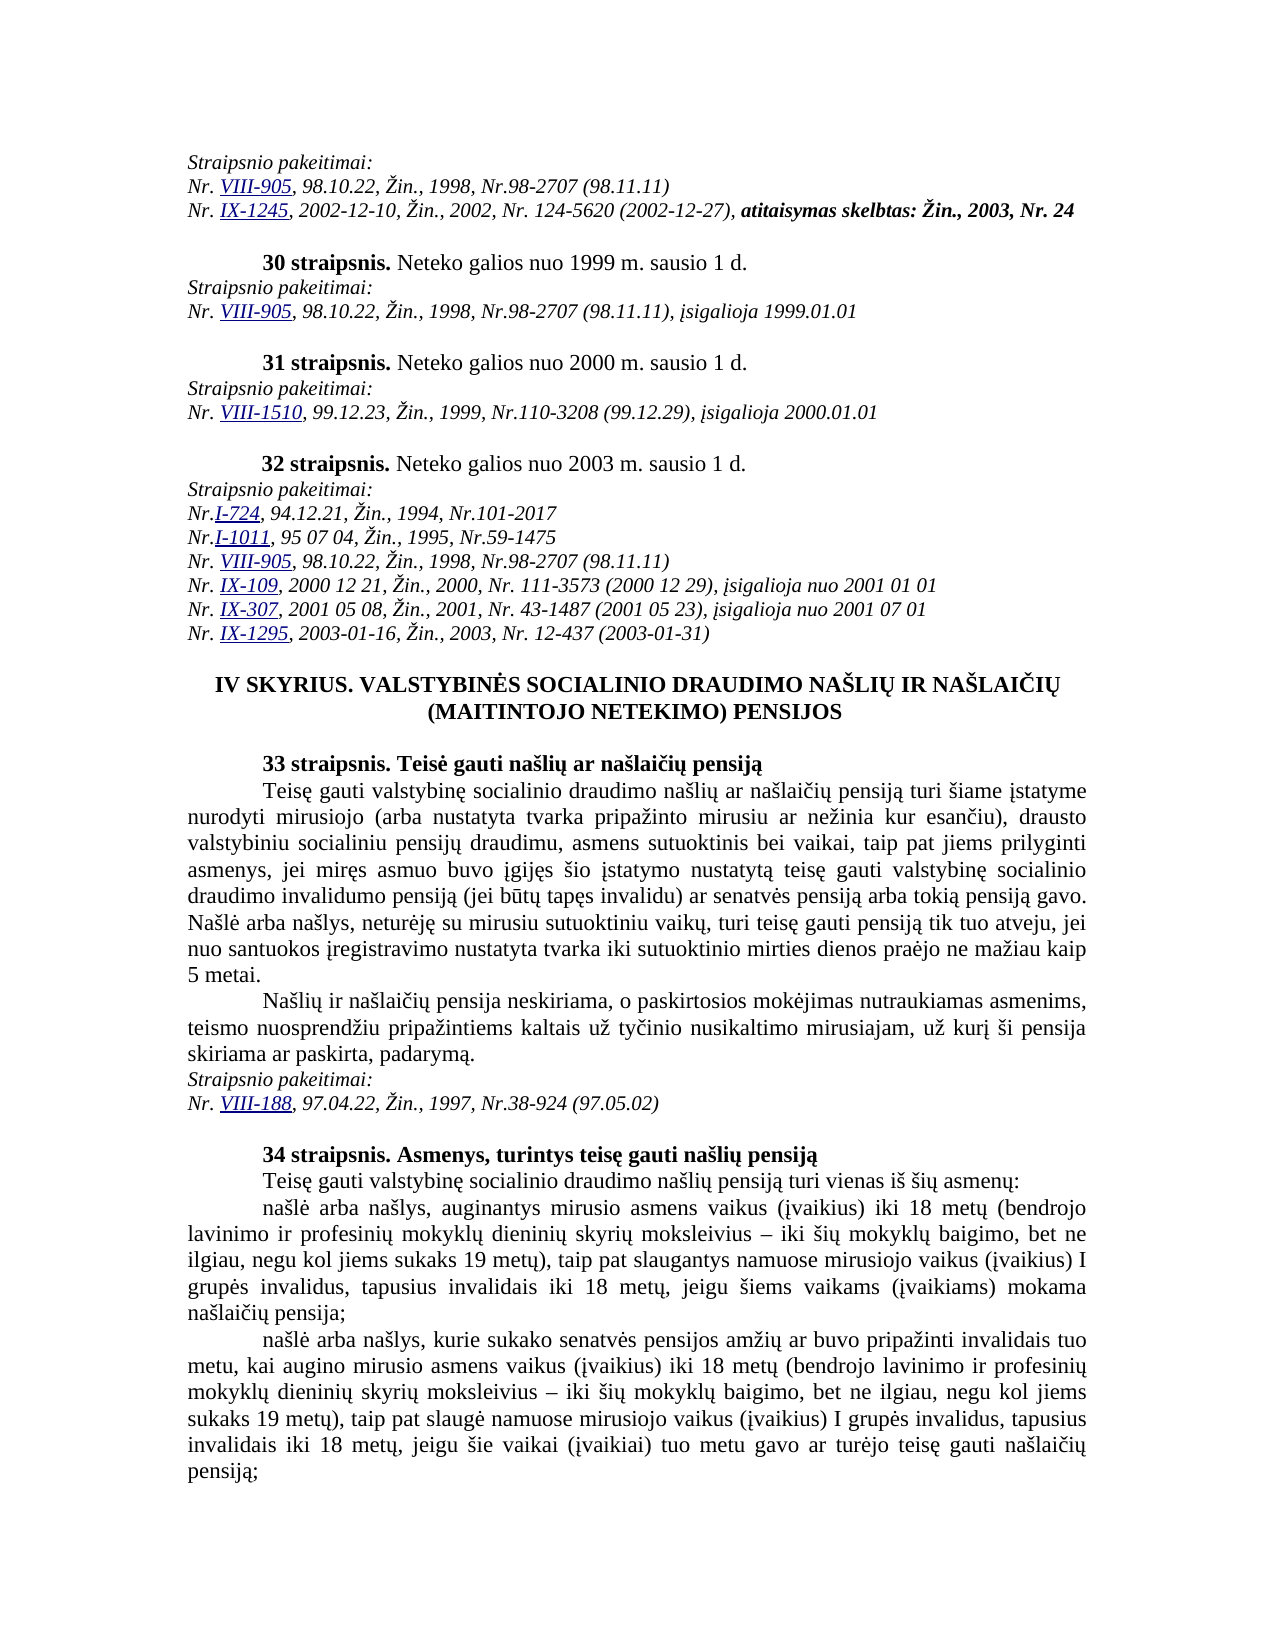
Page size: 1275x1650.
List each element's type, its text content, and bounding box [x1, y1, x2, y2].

text Nr. IX-109, 2000 12 21, Žin., 2000, Nr. 111-3573 (2000 12 29), įsigalioja nuo 2001 01 01 [187, 573, 1088, 597]
text 33 straipsnis. Teisė gauti našlių ar našlaičių pensiją [187, 750, 1088, 777]
text Straipsnio pakeitimai: [187, 150, 1088, 174]
text Nr. IX-1245, 2002-12-10, Žin., 2002, Nr. 124-5620 (2002-12-27), atitaisymas skelbtas: Žin., 2003, Nr. 24 [187, 198, 1088, 222]
text Teisę gauti valstybinę socialinio draudimo našlių pensiją turi vienas iš šių asmenų: [187, 1167, 1088, 1194]
text Straipsnio pakeitimai: [187, 477, 1088, 501]
text Nr. VIII-1510, 99.12.23, Žin., 1999, Nr.110-3208 (99.12.29), įsigalioja 2000.01.01 [187, 400, 1088, 424]
text Nr. VIII-905, 98.10.22, Žin., 1998, Nr.98-2707 (98.11.11), įsigalioja 1999.01.01 [187, 299, 1088, 323]
text Nr. VIII-905, 98.10.22, Žin., 1998, Nr.98-2707 (98.11.11) [187, 549, 1088, 573]
text Nr. VIII-188, 97.04.22, Žin., 1997, Nr.38-924 (97.05.02) [187, 1091, 1088, 1115]
text Straipsnio pakeitimai: [187, 1067, 1088, 1091]
text 32 straipsnis. Neteko galios nuo 2003 m. sausio 1 d. [187, 450, 1088, 477]
text Nr. VIII-905, 98.10.22, Žin., 1998, Nr.98-2707 (98.11.11) [187, 174, 1088, 198]
text Straipsnio pakeitimai: [187, 376, 1088, 400]
text Našlių ir našlaičių pensija neskiriama, o paskirtosios mokėjimas nutraukiamas asmenims, teismo nuosprendžiu pripažintiems kaltais už tyčinio nusikaltimo mirusiajam, už kurį ši pensija skiriama ar paskirta, padarymą. [187, 988, 1088, 1067]
text Straipsnio pakeitimai: [187, 275, 1088, 299]
text Nr.I-1011, 95 07 04, Žin., 1995, Nr.59-1475 [187, 525, 1088, 549]
text (MAITINTOJO NETEKIMO) PENSIJOS [187, 698, 1088, 724]
text Nr.I-724, 94.12.21, Žin., 1994, Nr.101-2017 [187, 501, 1088, 525]
text 34 straipsnis. Asmenys, turintys teisę gauti našlių pensiją [187, 1141, 1088, 1167]
text Nr. IX-1295, 2003-01-16, Žin., 2003, Nr. 12-437 (2003-01-31) [187, 621, 1088, 645]
text 31 straipsnis. Neteko galios nuo 2000 m. sausio 1 d. [187, 349, 1088, 376]
text Teisę gauti valstybinę socialinio draudimo našlių ar našlaičių pensiją turi šiame įstatyme nurodyti mirusiojo (arba nustatyta tvarka pripažinto mirusiu ar nežinia kur esančiu), drausto valstybiniu socialiniu pensijų draudimu, asmens sutuoktinis bei vaikai, taip pat jiems prilyginti asmenys, jei miręs asmuo buvo įgijęs šio įstatymo nustatytą teisę gauti valstybinę socialinio draudimo invalidumo pensiją (jei būtų tapęs invalidu) ar senatvės pensiją arba tokią pensiją gavo. Našlė arba našlys, neturėję su mirusiu sutuoktiniu vaikų, turi teisę gauti pensiją tik tuo atveju, jei nuo santuokos įregistravimo nustatyta tvarka iki sutuoktinio mirties dienos praėjo ne mažiau kaip 5 metai. [187, 777, 1088, 988]
text 30 straipsnis. Neteko galios nuo 1999 m. sausio 1 d. [187, 248, 1088, 275]
text Nr. IX-307, 2001 05 08, Žin., 2001, Nr. 43-1487 (2001 05 23), įsigalioja nuo 2001 07 01 [187, 597, 1088, 621]
text našlė arba našlys, auginantys mirusio asmens vaikus (įvaikius) iki 18 metų (bendrojo lavinimo ir profesinių mokyklų dieninių skyrių moksleivius – iki šių mokyklų baigimo, bet ne ilgiau, negu kol jiems sukaks 19 metų), taip pat slaugantys namuose mirusiojo vaikus (įvaikius) I grupės invalidus, tapusius invalidais iki 18 metų, jeigu šiems vaikams (įvaikiams) mokama našlaičių pensija; [187, 1194, 1088, 1326]
text IV SKYRIUS. VALSTYBINĖS SOCIALINIO DRAUDIMO NAŠLIŲ IR NAŠLAIČIŲ [187, 671, 1088, 698]
text našlė arba našlys, kurie sukako senatvės pensijos amžių ar buvo pripažinti invalidais tuo metu, kai augino mirusio asmens vaikus (įvaikius) iki 18 metų (bendrojo lavinimo ir profesinių mokyklų dieninių skyrių moksleivius – iki šių mokyklų baigimo, bet ne ilgiau, negu kol jiems sukaks 19 metų), taip pat slaugė namuose mirusiojo vaikus (įvaikius) I grupės invalidus, tapusius invalidais iki 18 metų, jeigu šie vaikai (įvaikiai) tuo metu gavo ar turėjo teisę gauti našlaičių pensiją; [187, 1326, 1088, 1484]
